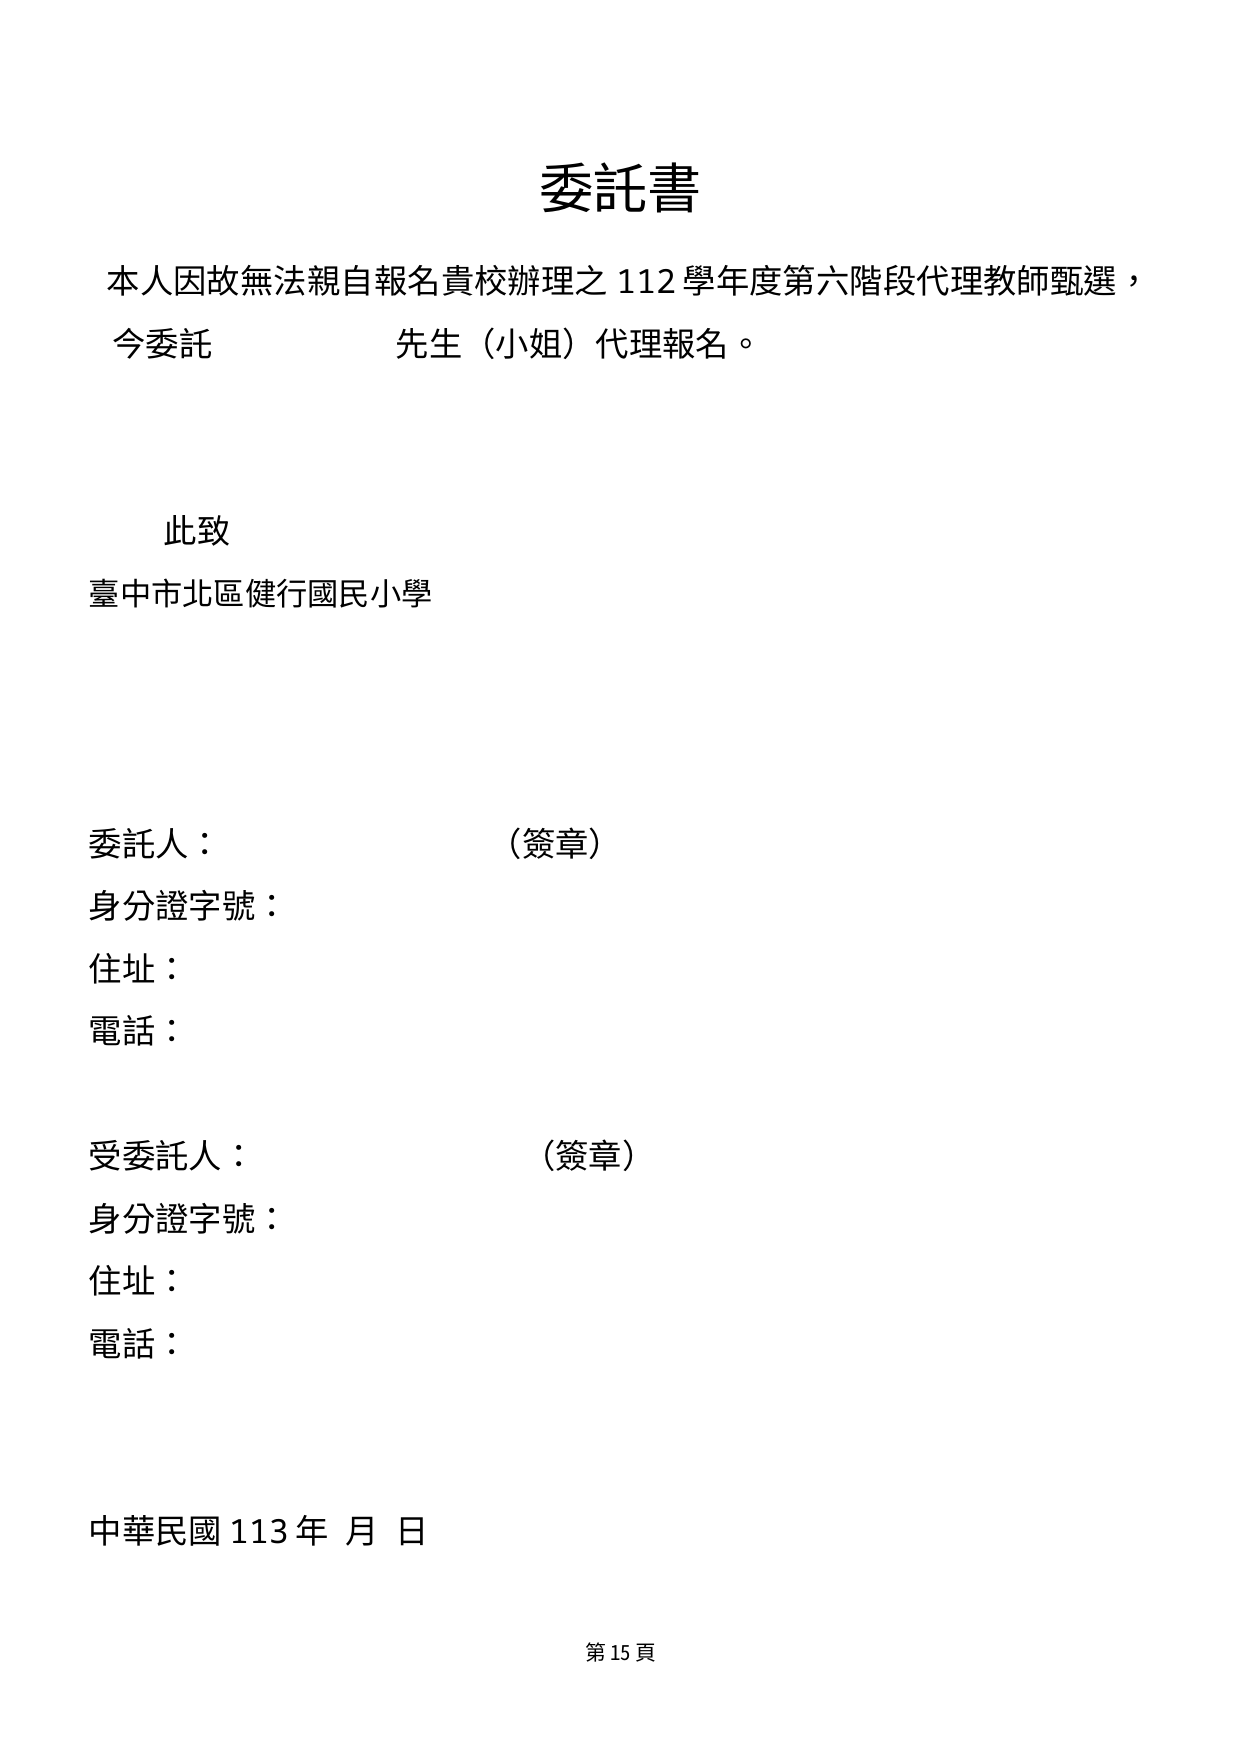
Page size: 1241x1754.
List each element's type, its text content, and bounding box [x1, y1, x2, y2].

text 身分證字號： [89, 1175, 1152, 1237]
text 電話： [89, 1300, 1152, 1362]
text 電話： [89, 987, 1152, 1050]
text 委託書 [89, 112, 1152, 237]
text 住址： [89, 925, 1152, 987]
text 此致 [89, 487, 1152, 550]
text 本人因故無法親自報名貴校辦理之112學年度第六階段代理教師甄選，今委託 先生（小姐）代理報名。 [106, 237, 1152, 362]
text 住址： [89, 1237, 1152, 1300]
text 臺中市北區健行國民小學 [89, 550, 1152, 612]
text 受委託人： （簽章） [89, 1112, 1152, 1175]
text 中華民國113年 月 日 [89, 1487, 1152, 1550]
text 身分證字號： [89, 862, 1152, 925]
text 委託人： （簽章） [89, 800, 1152, 862]
